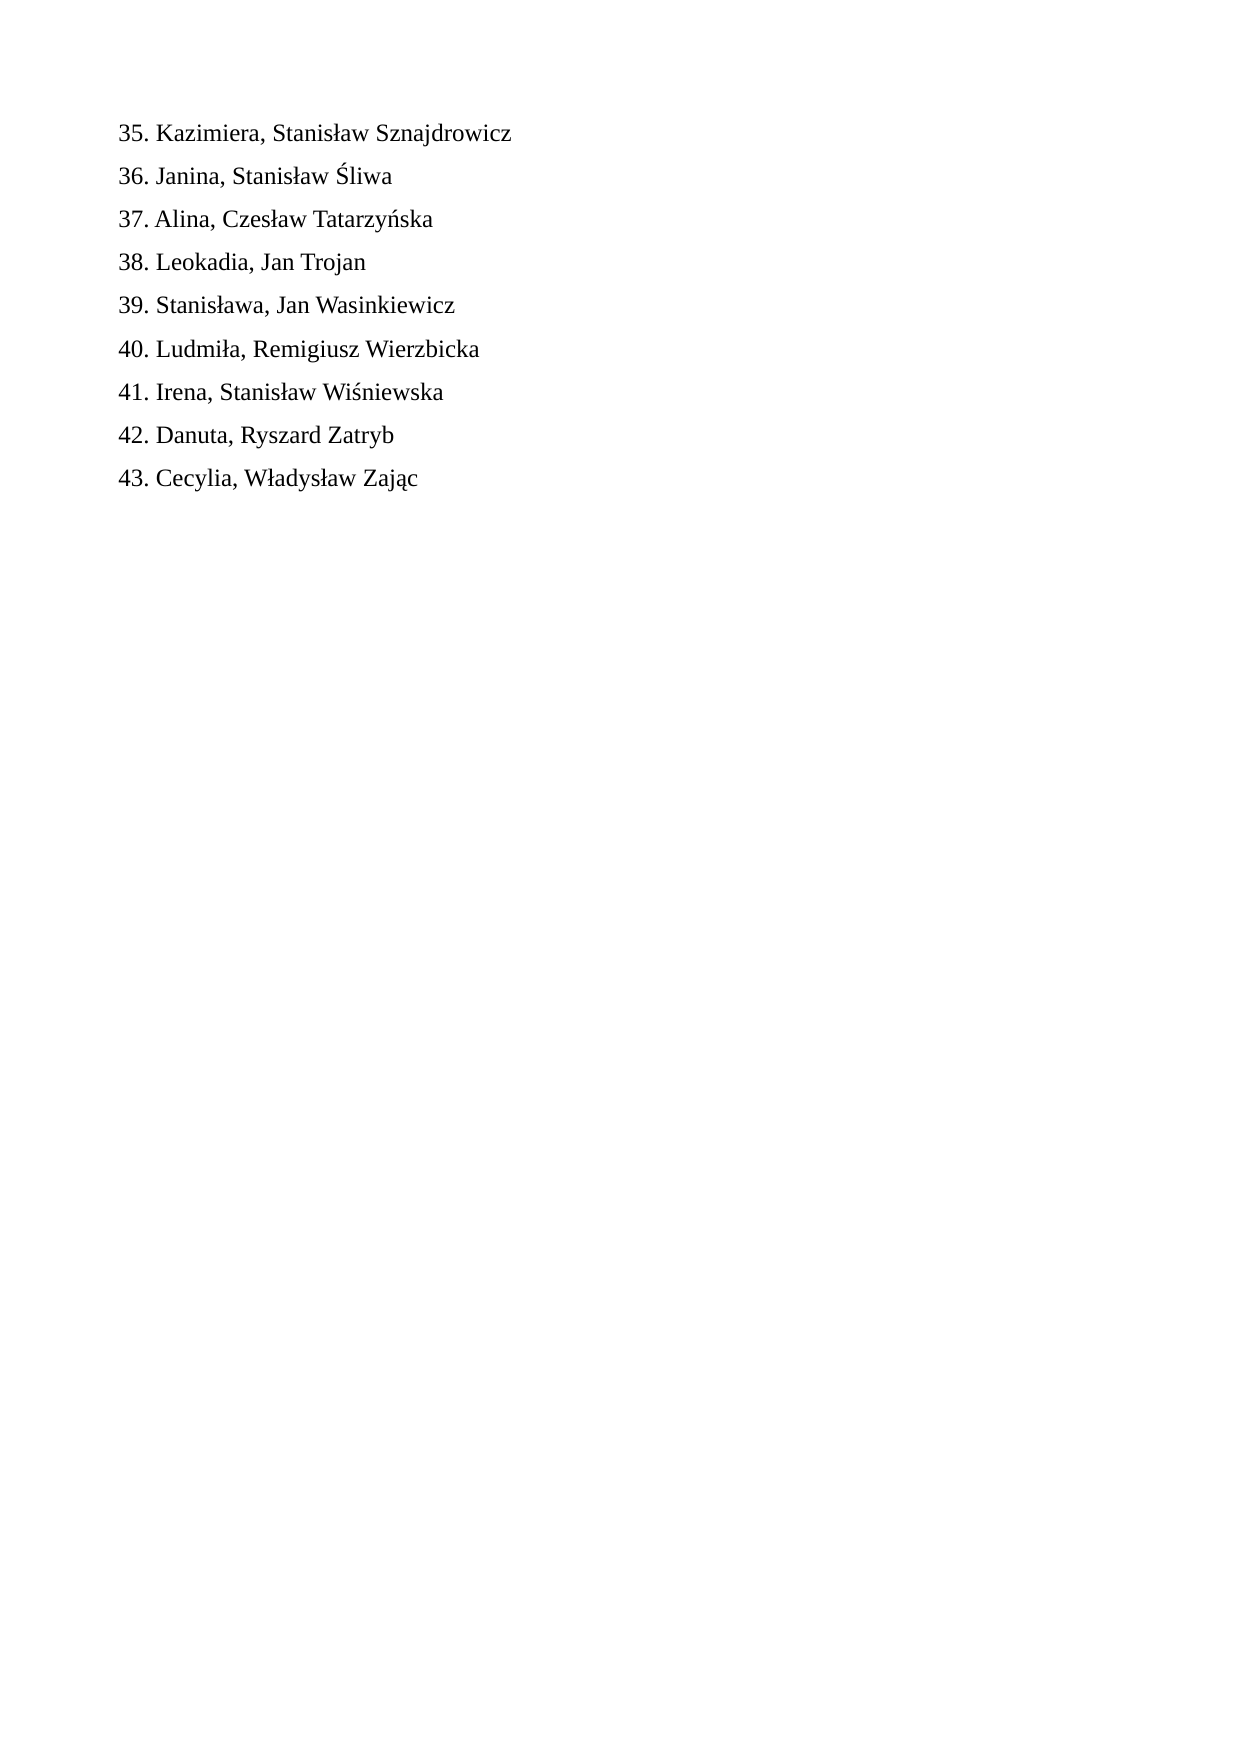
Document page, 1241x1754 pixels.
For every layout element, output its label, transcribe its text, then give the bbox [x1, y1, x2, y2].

text 40. Ludmiła, Remigiusz Wierzbicka [118, 334, 1122, 362]
text 43. Cecylia, Władysław Zając [118, 463, 1122, 492]
text 42. Danuta, Ryszard Zatryb [118, 420, 1122, 449]
text 35. Kazimiera, Stanisław Sznajdrowicz [118, 118, 1122, 147]
text 36. Janina, Stanisław Śliwa [118, 161, 1122, 190]
text 41. Irena, Stanisław Wiśniewska [118, 377, 1122, 406]
text 39. Stanisława, Jan Wasinkiewicz [118, 291, 1122, 319]
text 38. Leokadia, Jan Trojan [118, 247, 1122, 276]
text 37. Alina, Czesław Tatarzyńska [118, 204, 1122, 233]
